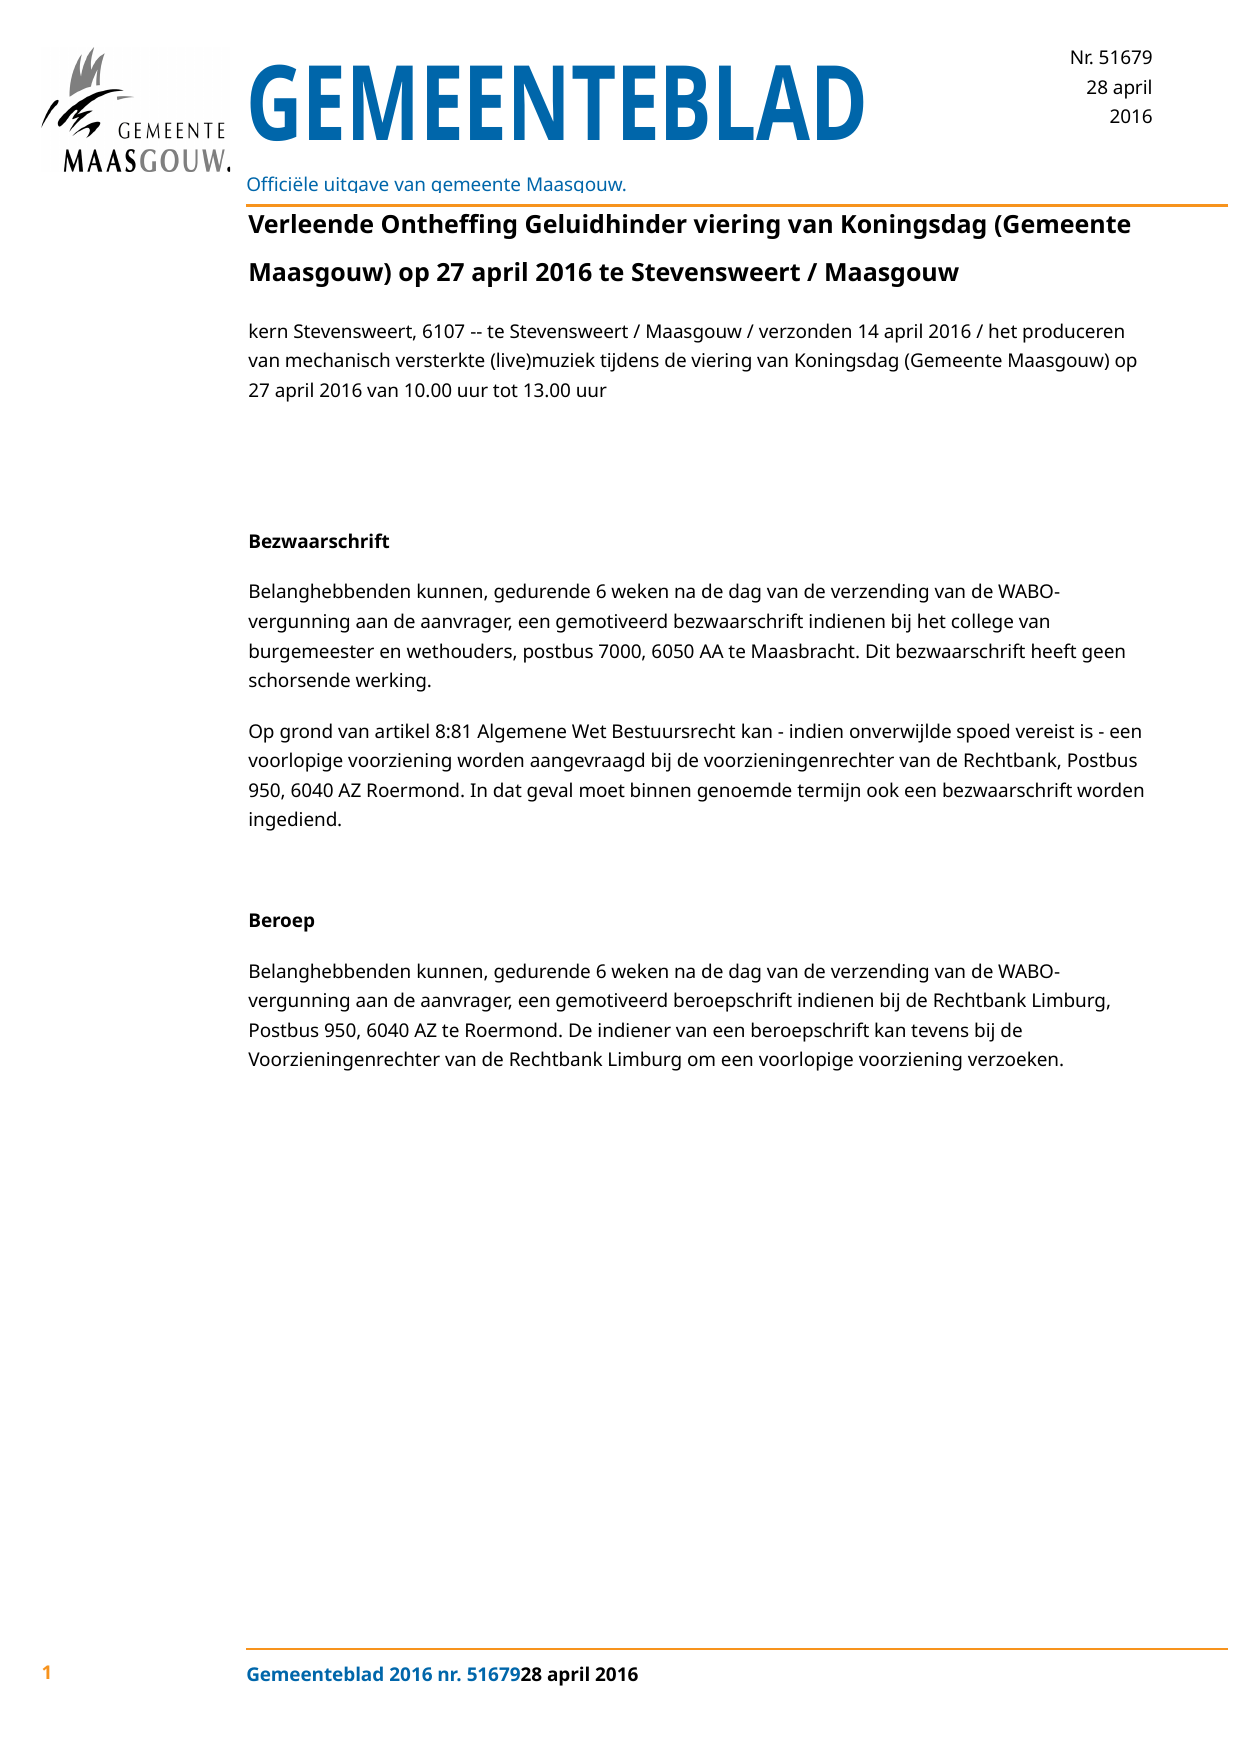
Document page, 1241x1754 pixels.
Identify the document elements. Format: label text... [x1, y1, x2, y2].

text kern Stevensweert, 6107 -- te Stevensweert / Maasgouw / verzonden 14 april 2016 / het produceren van mechanisch versterkte (live)muziek tijdens de viering van Koningsdag (Gemeente Maasgouw) op 27 april 2016 van 10.00 uur tot 13.00 uur [248, 318, 1152, 403]
text Beroep [248, 907, 1152, 933]
text Belanghebbenden kunnen, gedurende 6 weken na de dag van de verzending van de WABO-vergunning aan de aanvrager, een gemotiveerd bezwaarschrift indienen bij het college van burgemeester en wethouders, postbus 7000, 6050 AA te Maasbracht. Dit bezwaarschrift heeft geen schorsende werking. [248, 579, 1152, 693]
text Verleende Ontheffing Geluidhinder viering van Koningsdag (Gemeente Maasgouw) op 27 april 2016 te Stevensweert / Maasgouw [248, 207, 1152, 288]
text Belanghebbenden kunnen, gedurende 6 weken na de dag van de verzending van de WABO-vergunning aan de aanvrager, een gemotiveerd beroepschrift indienen bij de Rechtbank Limburg, Postbus 950, 6040 AZ te Roermond. De indiener van een beroepschrift kan tevens bij de Voorzieningenrechter van de Rechtbank Limburg om een voorlopige voorziening verzoeken. [248, 958, 1152, 1072]
text Bezwaarschrift [248, 528, 1152, 554]
text Op grond van artikel 8:81 Algemene Wet Bestuursrecht kan - indien onverwijlde spoed vereist is - een voorlopige voorziening worden aangevraagd bij de voorzieningenrechter van de Rechtbank, Postbus 950, 6040 AZ Roermond. In dat geval moet binnen genoemde termijn ook een bezwaarschrift worden ingediend. [248, 718, 1152, 832]
picture [41, 47, 231, 172]
